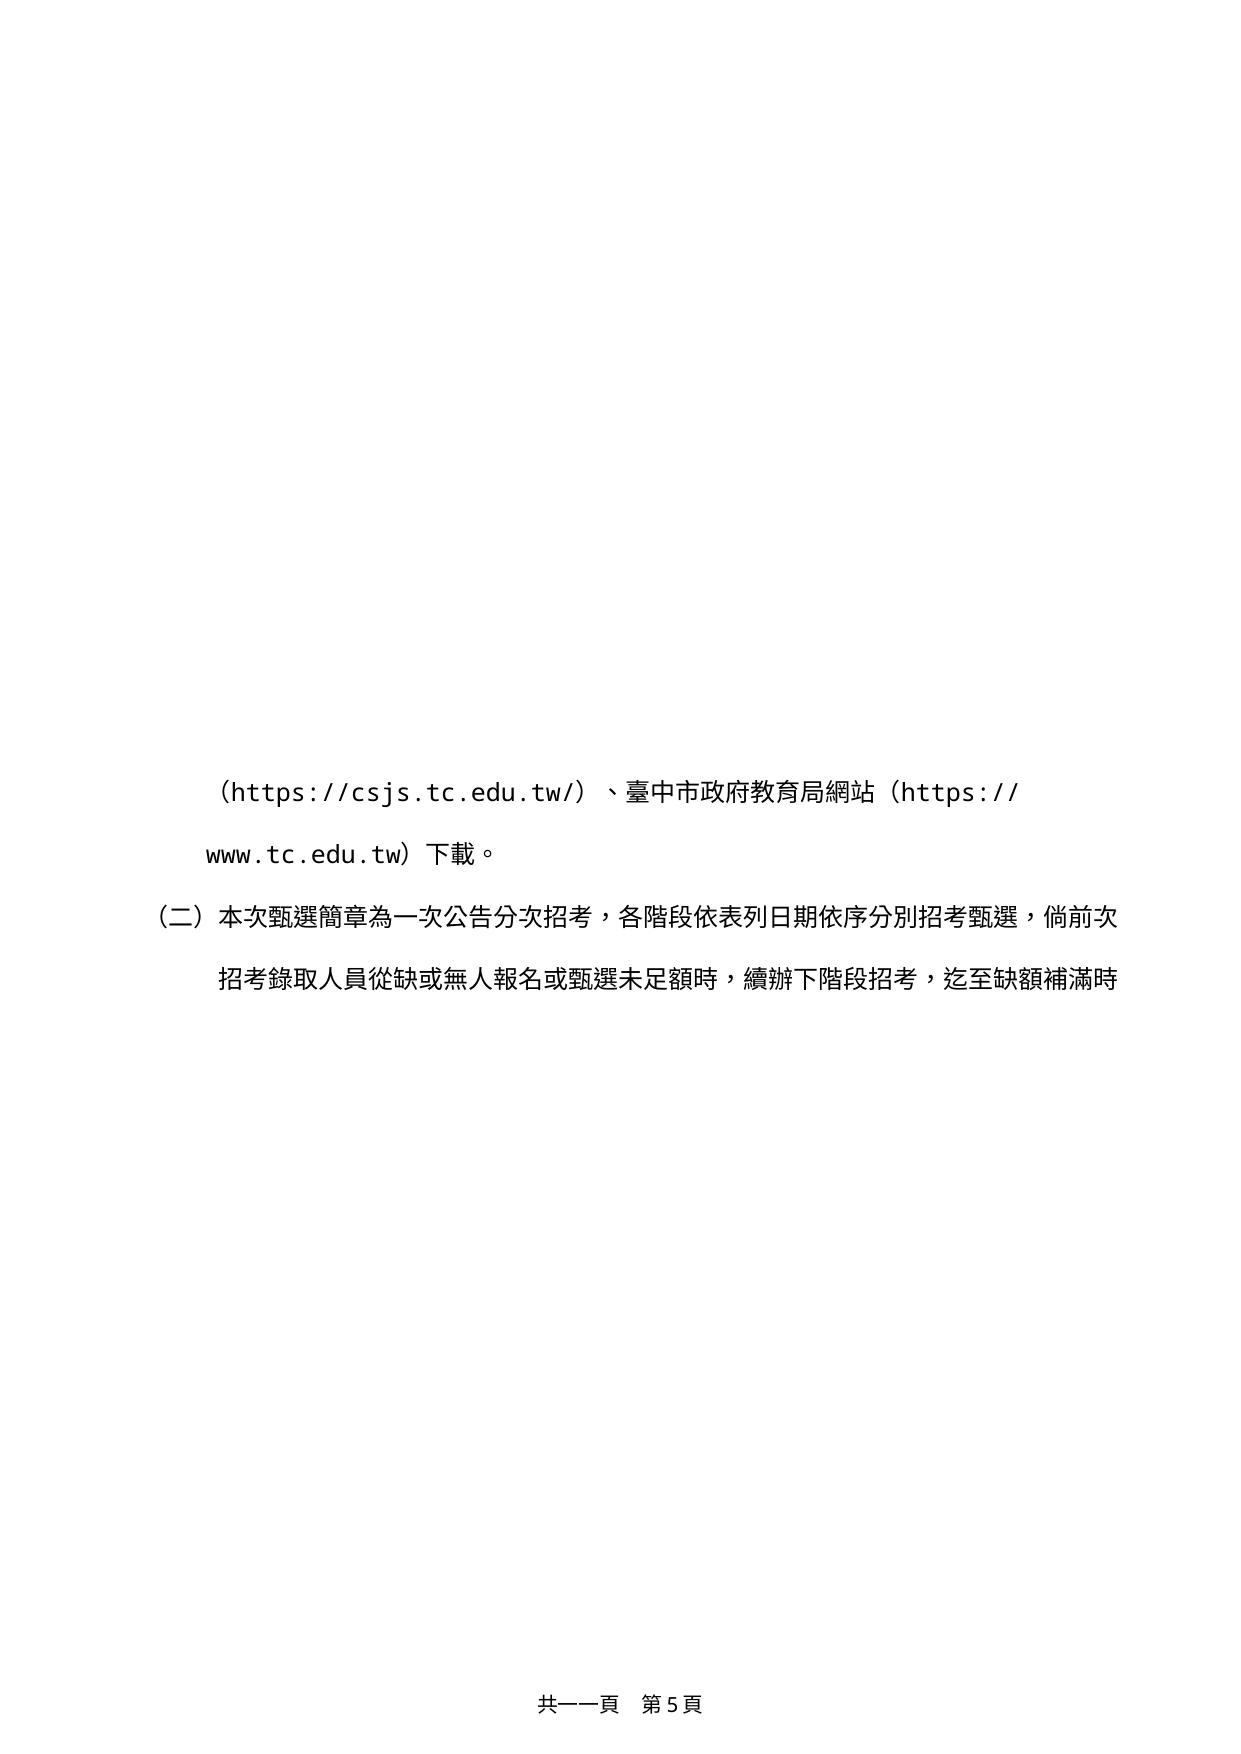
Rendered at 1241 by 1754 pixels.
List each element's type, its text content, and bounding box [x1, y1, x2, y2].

text （https://csjs.tc.edu.tw/）、臺中市政府教育局網站（https://www.tc.edu.tw）下載。 [143, 749, 1122, 874]
text （二）本次甄選簡章為一次公告分次招考，各階段依表列日期依序分別招考甄選，倘前次招考錄取人員從缺或無人報名或甄選未足額時，續辦下階段招考，迄至缺額補滿時 [143, 874, 1122, 999]
